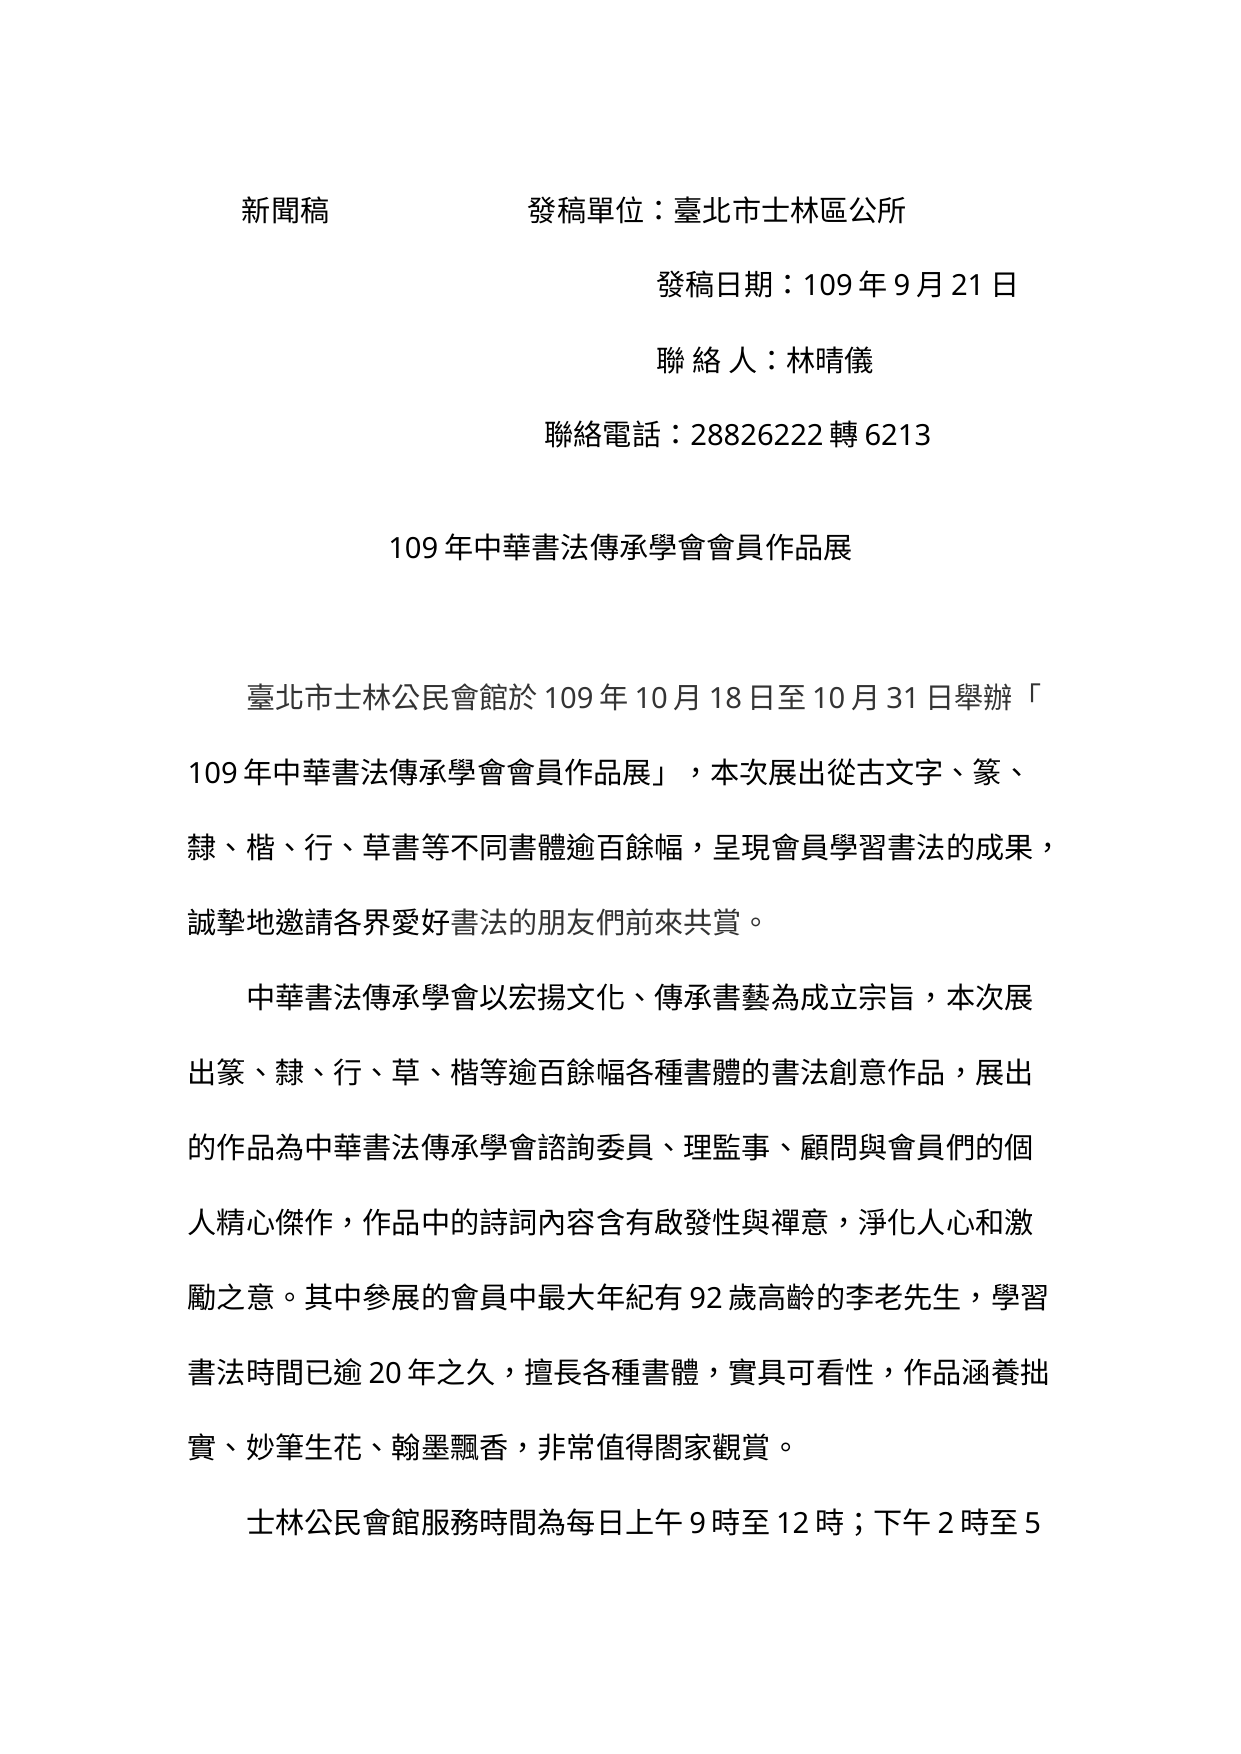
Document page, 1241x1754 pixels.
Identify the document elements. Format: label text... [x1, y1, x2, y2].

text 臺北市士林公民會館於109年10月18日至10月31日舉辦「 [187, 652, 1053, 727]
text 新聞稿 發稿單位：臺北市士林區公所 [242, 164, 1053, 239]
text 109年中華書法傳承學會會員作品展 [187, 502, 1053, 577]
text 士林公民會館服務時間為每日上午9時至12時；下午2時至5 [187, 1477, 1053, 1552]
text 中華書法傳承學會以宏揚文化、傳承書藝為成立宗旨，本次展出篆、隸、行、草、楷等逾百餘幅各種書體的書法創意作品，展出的作品為中華書法傳承學會諮詢委員、理監事、顧問與會員們的個人精心傑作，作品中的詩詞內容含有啟發性與禪意，淨化人心和激勵之意。其中參展的會員中最大年紀有92歲高齡的李老先生，學習書法時間已逾20年之久，擅長各種書體，實具可看性，作品涵養拙實、妙筆生花、翰墨飄香，非常值得閤家觀賞。 [187, 952, 1053, 1477]
text 109年中華書法傳承學會會員作品展」，本次展出從古文字、篆、隸、楷、行、草書等不同書體逾百餘幅，呈現會員學習書法的成果，誠摯地邀請各界愛好書法的朋友們前來共賞。 [187, 727, 1053, 952]
text 聯 絡 人：林晴儀 [242, 314, 1053, 389]
text 聯絡電話：28826222轉6213 [187, 389, 1053, 464]
text 發稿日期：109年9月21日 [242, 239, 1053, 314]
